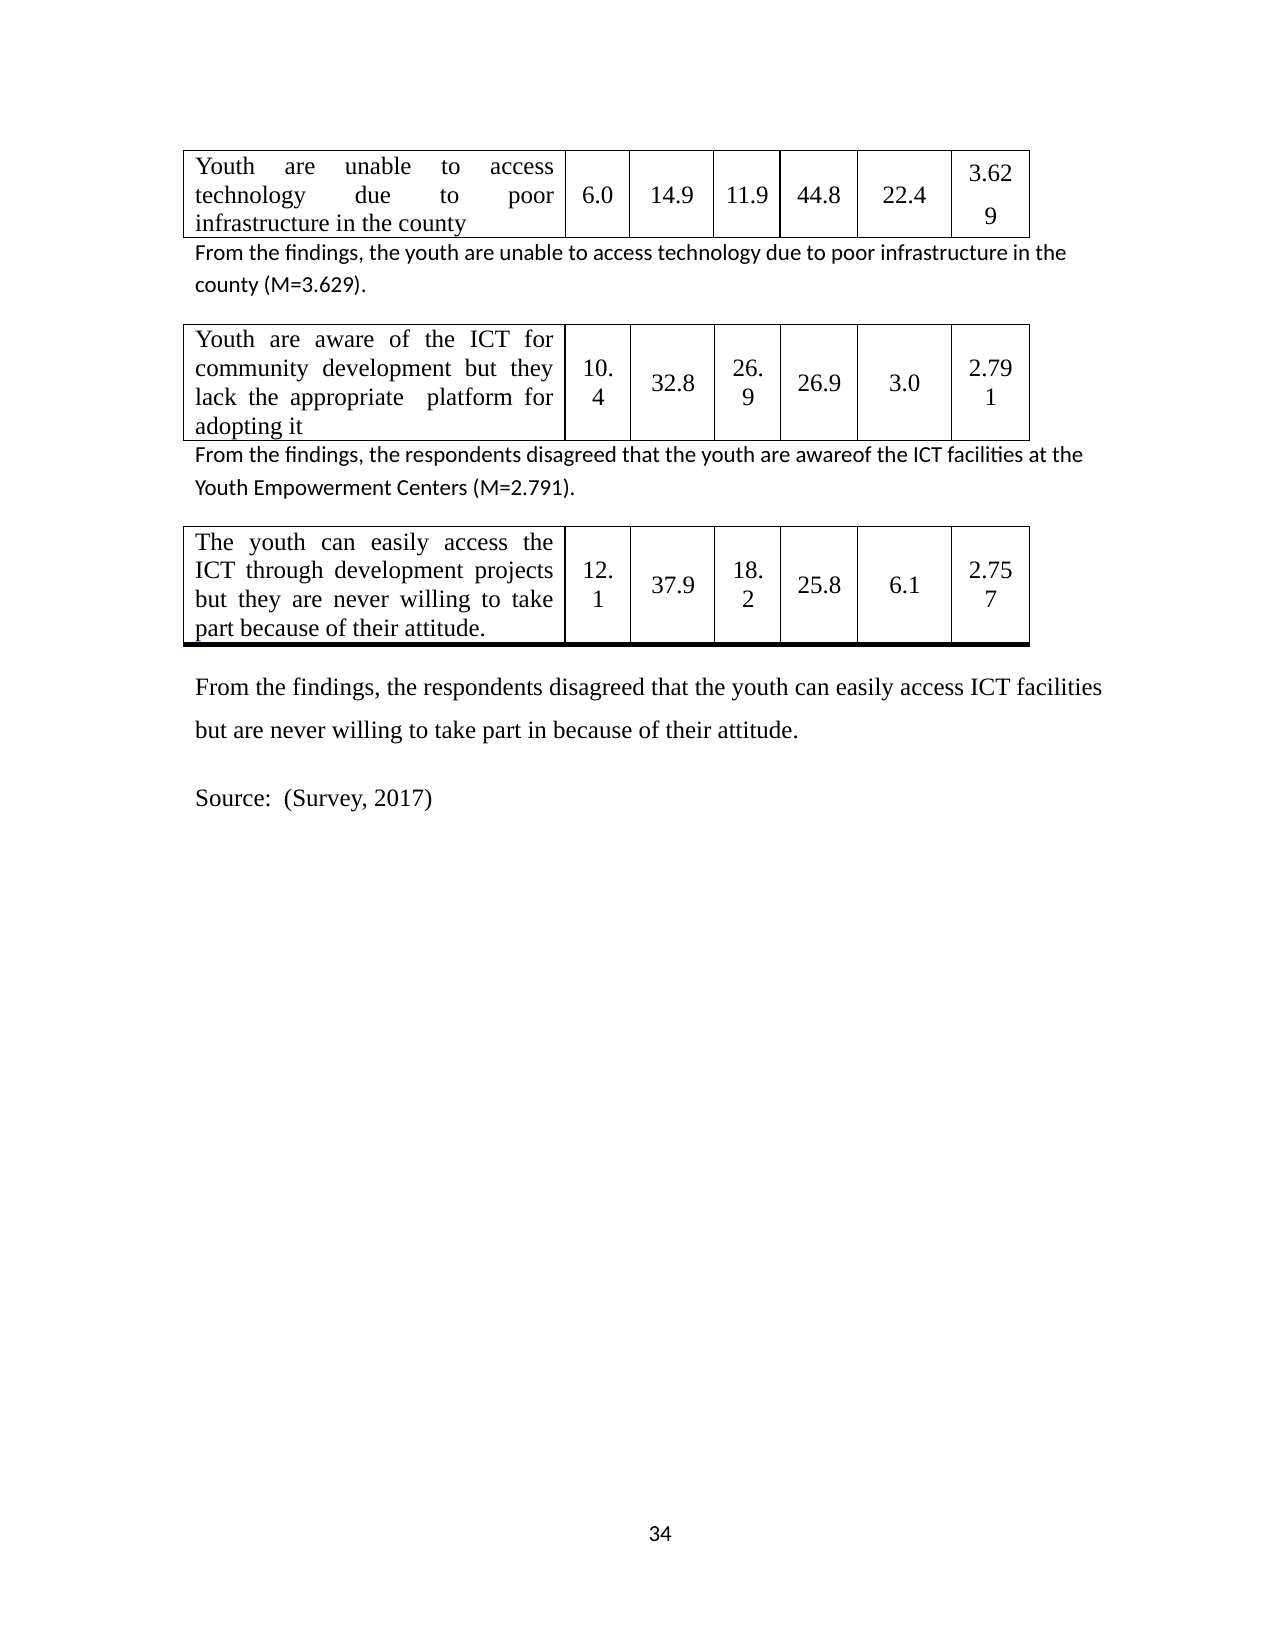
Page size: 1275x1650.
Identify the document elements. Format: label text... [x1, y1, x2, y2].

table_header 26.9 [781, 325, 857, 439]
table_header 12.1 [566, 527, 630, 642]
table_header 37.9 [631, 527, 714, 642]
table_header 6.0 [566, 151, 629, 237]
table_header The youth can easily access the ICT through development projects but they are never willing to take part because of their attitude. [184, 527, 564, 642]
table_header 2.791 [952, 325, 1029, 439]
table_header 10.4 [566, 325, 630, 439]
table_header Youth are aware of the ICT for community development but they lack the appropriate platform for adopting it [184, 325, 564, 439]
table_header 14.9 [630, 151, 713, 237]
table_header 26.9 [715, 325, 780, 439]
table_header 3.0 [858, 325, 951, 439]
table_header 22.4 [858, 151, 951, 237]
table_header Youth are unable to access technology due to poor infrastructure in the county [184, 151, 565, 237]
table_header 25.8 [781, 527, 857, 642]
text From the findings, the respondents disagreed that the youth are awareof the ICT facilities at the Youth Empowerment Centers (M=2.791). [195, 441, 1125, 501]
table_header 3.629 [952, 151, 1029, 237]
text Source: (Survey, 2017) [195, 783, 1125, 812]
table_header 6.1 [858, 527, 951, 642]
table_header 44.8 [781, 151, 857, 237]
table_header 18.2 [715, 527, 780, 642]
text From the findings, the youth are unable to access technology due to poor infrastructure in the county (M=3.629). [195, 238, 1125, 298]
table_header 11.9 [714, 151, 779, 237]
text From the findings, the respondents disagreed that the youth can easily access ICT facilities but are never willing to take part in because of their attitude. [195, 672, 1125, 743]
table_header 2.757 [952, 527, 1029, 642]
table_header 32.8 [631, 325, 714, 439]
